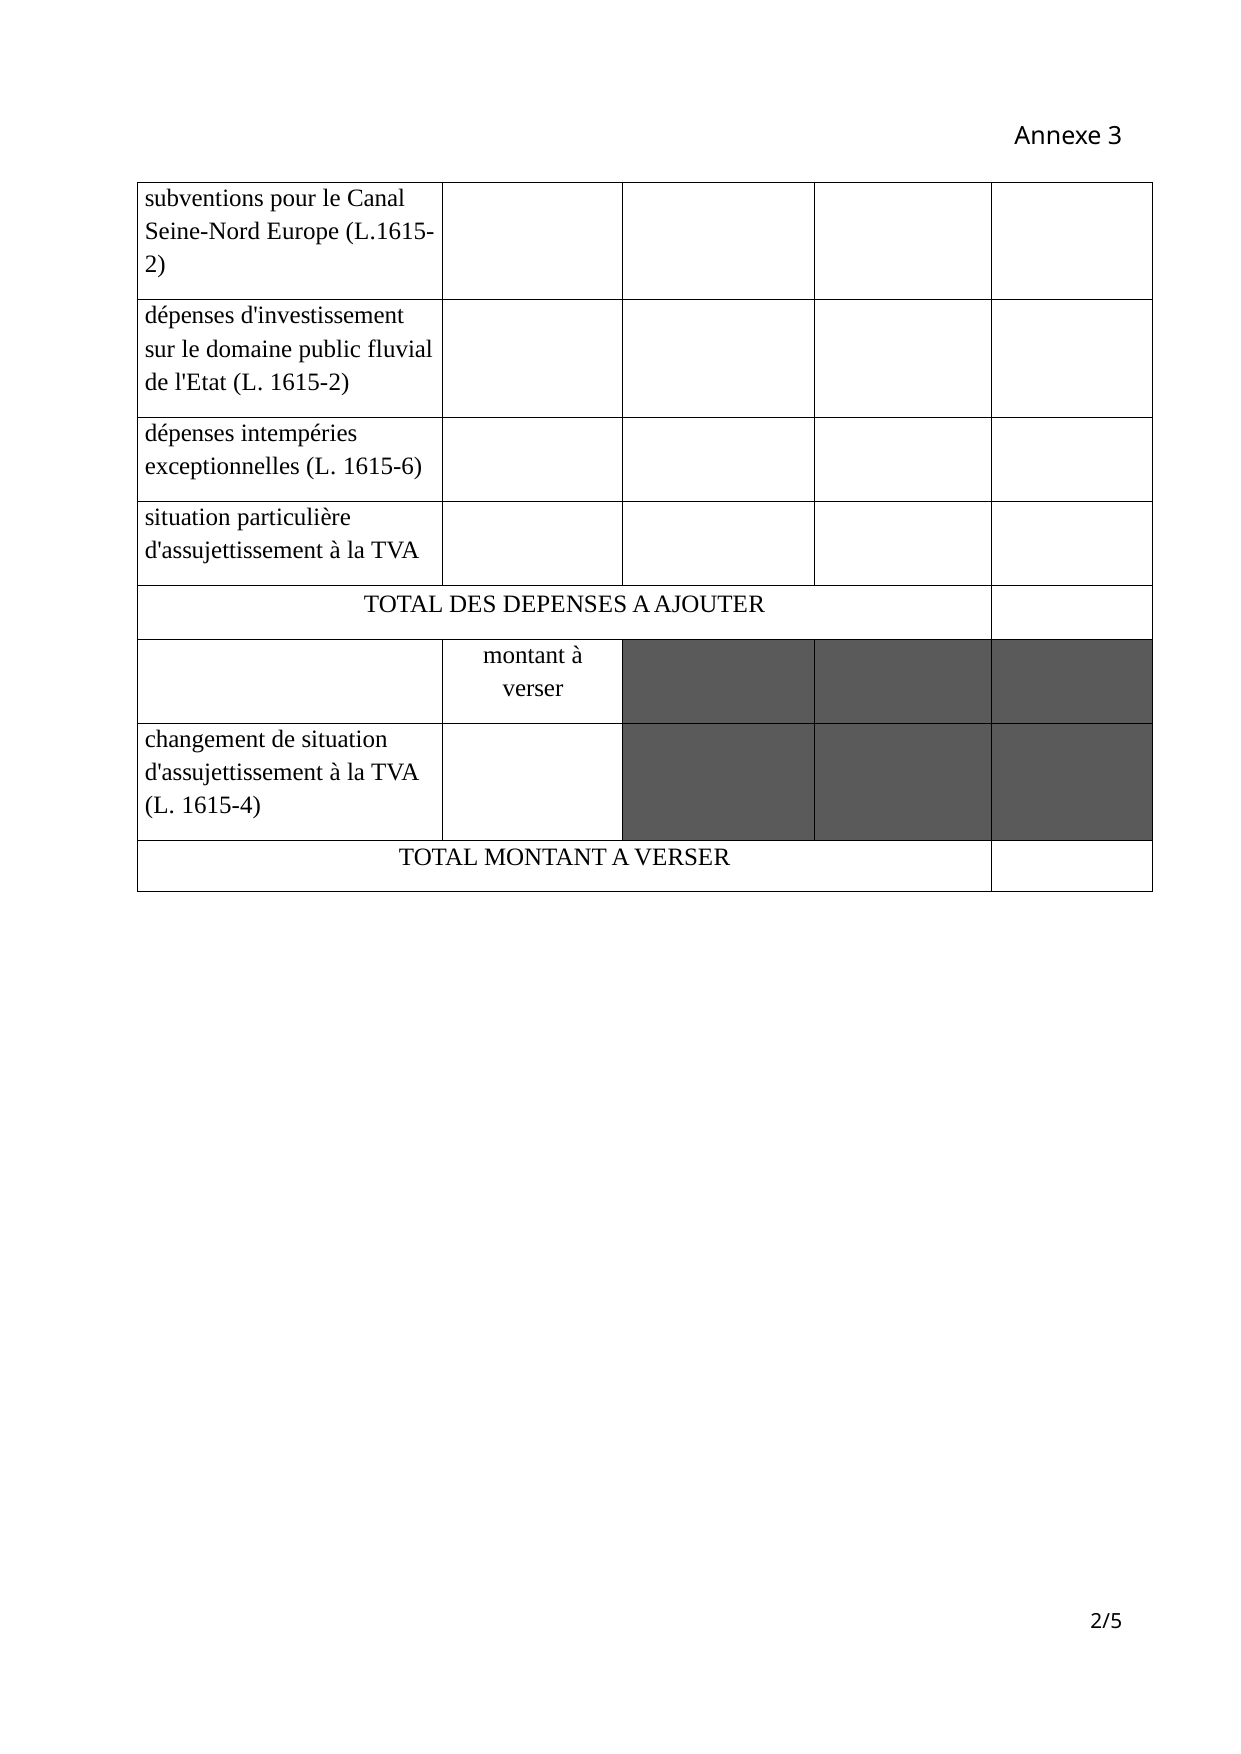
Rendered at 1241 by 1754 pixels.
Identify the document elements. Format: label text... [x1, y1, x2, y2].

table_cell [815, 418, 991, 501]
table_cell [443, 502, 622, 585]
table_cell [815, 502, 991, 585]
table_cell [815, 724, 991, 840]
table_cell changement de situation d'assujettissement à la TVA (L. 1615-4) [138, 724, 442, 840]
table_cell [992, 586, 1152, 638]
table_cell [1153, 585, 1240, 638]
table_cell [623, 724, 814, 840]
table_cell [1153, 501, 1240, 585]
table_cell [443, 724, 622, 840]
table_cell situation particulière d'assujettissement à la TVA [138, 502, 442, 585]
table_cell [1153, 417, 1240, 501]
table_cell [815, 300, 991, 417]
table_cell [623, 640, 814, 723]
table_cell [992, 841, 1152, 891]
table_cell [623, 502, 814, 585]
table_cell [138, 640, 442, 723]
table_cell montant à verser [443, 640, 622, 723]
table_cell [815, 183, 991, 299]
table_cell [815, 640, 991, 723]
table_cell TOTAL MONTANT A VERSER [138, 841, 991, 891]
table_cell [992, 724, 1152, 840]
table_cell TOTAL DES DEPENSES A AJOUTER [138, 586, 991, 638]
table_cell [992, 502, 1152, 585]
table_cell [623, 300, 814, 417]
table_cell [1153, 840, 1240, 891]
table_cell [443, 418, 622, 501]
table_cell [623, 183, 814, 299]
table_cell [1153, 639, 1240, 723]
table_cell [992, 183, 1152, 299]
table_cell [992, 640, 1152, 723]
table_cell [623, 418, 814, 501]
table_cell [1153, 723, 1240, 840]
table_cell dépenses d'investissement sur le domaine public fluvial de l'Etat (L. 1615-2) [138, 300, 442, 417]
table_cell dépenses intempéries exceptionnelles (L. 1615-6) [138, 418, 442, 501]
table_cell [1153, 299, 1240, 417]
table_cell [443, 300, 622, 417]
table_cell subventions pour le Canal Seine-Nord Europe (L.1615-2) [138, 183, 442, 299]
table_cell [1153, 182, 1240, 299]
table_cell [992, 300, 1152, 417]
table_cell [443, 183, 622, 299]
table_cell [992, 418, 1152, 501]
